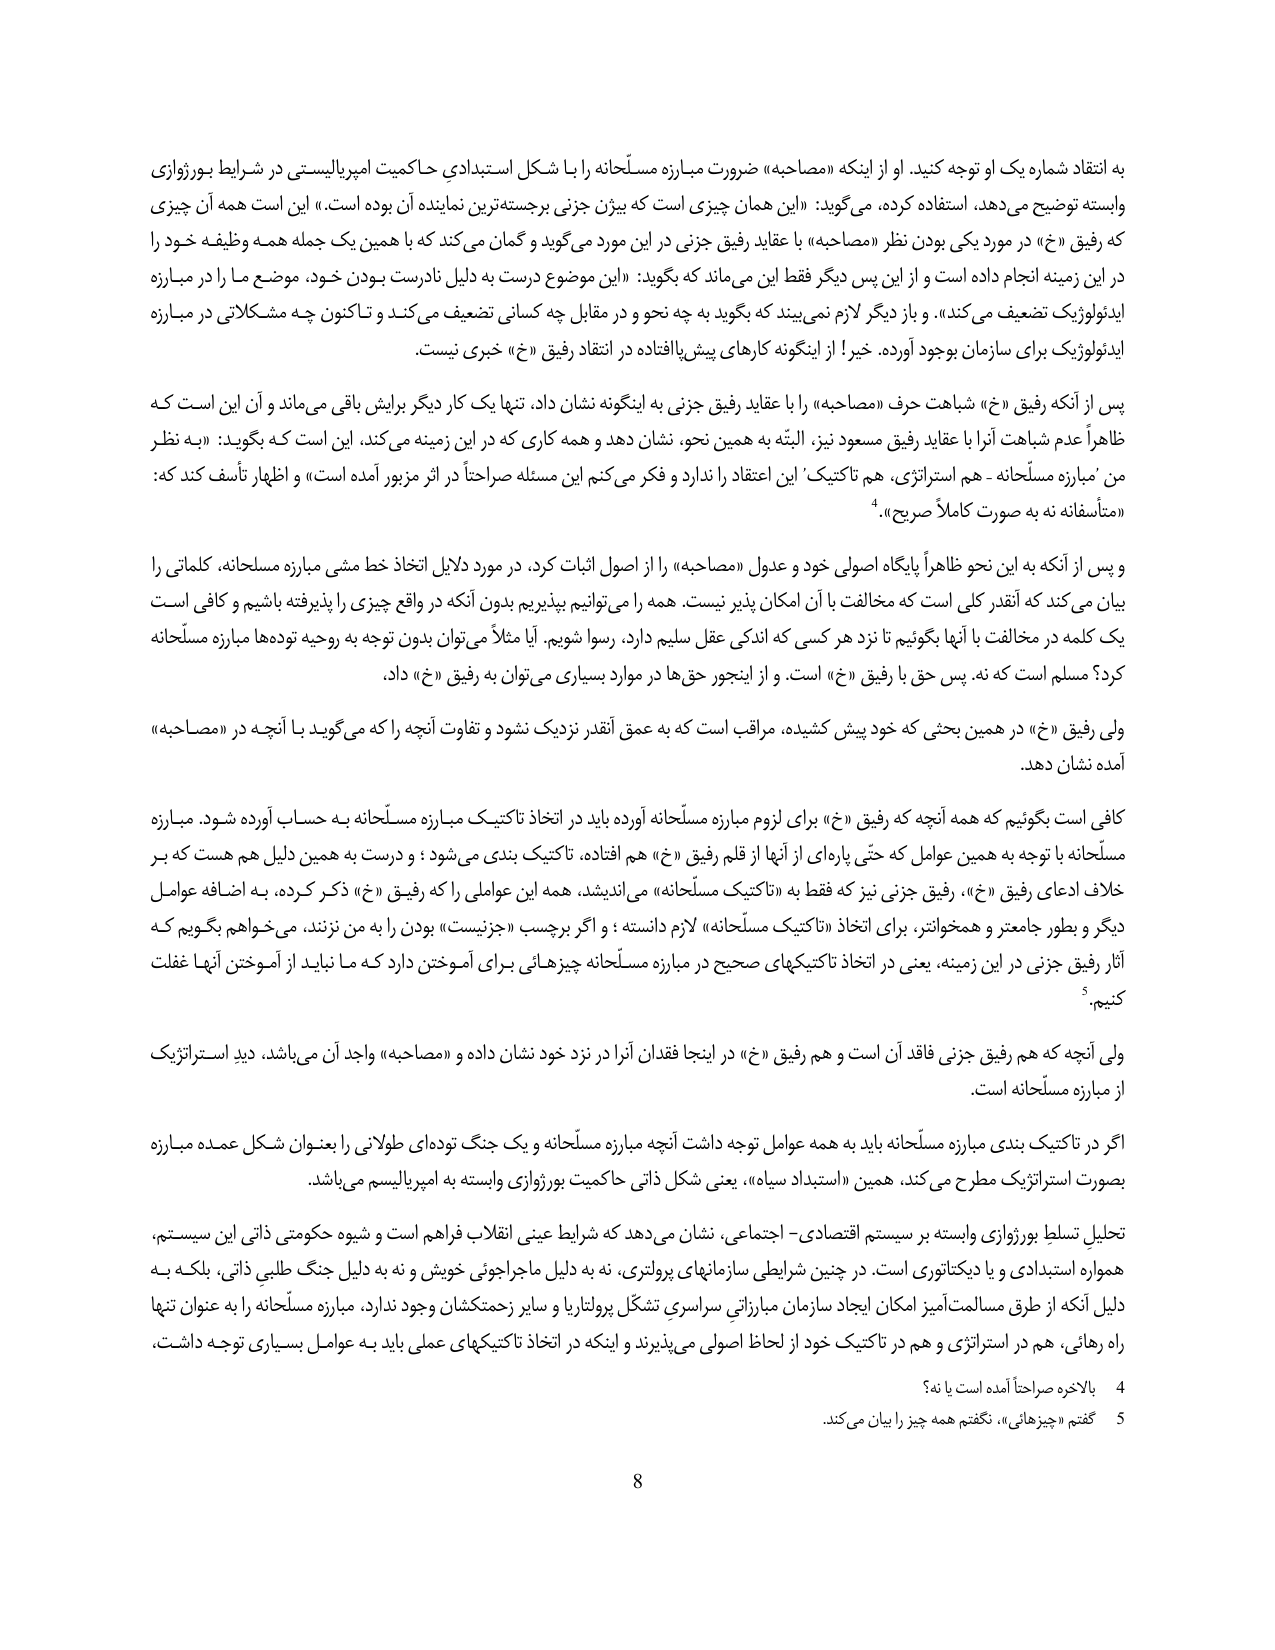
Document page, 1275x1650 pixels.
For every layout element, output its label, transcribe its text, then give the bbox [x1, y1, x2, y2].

text گفتم «چیزهائی»، نگفتم همه چیز را بیان می‌کند. [150, 1404, 1125, 1434]
text بالاخره صراحتاً آمده است یا نه؟ [150, 1374, 1125, 1404]
text پس از آنکه رفیق «خ» شباهت حرف «مصاحبه» را با عقاید رفیق جزنی به اینگونه نشان داد، تنها یک کار دیگر برایش باقی می‌ماند و آن این است که ظاهراً عدم شباهت آنرا با عقاید رفیق مسعود نیز، البتّه به همین نحو، نشان دهد و همه کاری که در این زمینه می‌کند، این است که بگوید: «به نظر من ‪’‬مبارزه مسلّحانه – هم استراتژی، هم تاکتیک‪’‬ این اعتقاد را ندارد و فکر می‌کنم این مسئله صراحتاً در اثر مزبور آمده است» و اظهار تأسف کند که: «متأسفانه نه به صورت کاملاً صریح». [150, 385, 1125, 529]
text اگر در تاکتیک بندی مبارزه مسلّحانه باید به همه عوامل توجه داشت آنچه مبارزه مسلّحانه و یک جنگ توده‌ای طولانی را بعنوان شکل عمده مبارزه بصورت استراتژیک مطرح می‌کند، همین «استبداد سیاه»، یعنی شکل ذاتی حاکمیت بورژوازی وابسته به امپریالیسم می‌باشد. [150, 1125, 1125, 1197]
text به انتقاد شماره یک او توجه کنید. او از اینکه «مصاحبه» ضرورت مبارزه مسلّحانه را با شکل استبدادی‌ِ حاکمیت امپریالیستی در شرایط بورژوازی وابسته توضیح می‌دهد، استفاده کرده، می‌گوید: «این همان چیزی است که بیژن جزنی برجسته‌ترین نماینده آن بوده است.» این است همه آن چیزی که رفیق «خ» در مورد یکی بودن نظر «مصاحبه» با عقاید رفیق جزنی در این مورد می‌گوید و گمان می‌کند که با همین یک جمله همه وظیفه خود را در این زمینه انجام داده است و از این پس دیگر فقط این می‌ماند که بگوید: «این موضوع درست به دلیل نادرست بودن خود، موضع ما را در مبارزه ایدئولوژیک تضعیف می‌کند». و باز دیگر لازم نمی‌بیند که بگوید به چه نحو و در مقابل چه کسانی تضعیف می‌کند و تاکنون چه مشکلاتی در مبارزه ایدئولوژیک برای سازمان بوجود آورده. خیر! از اینگونه کارهای پیش‌پا‌افتاده در انتقاد رفیق «خ» خبری نیست. [150, 150, 1125, 367]
text و پس از آنکه به این نحو ظاهراً پایگاه اصولی خود و عدول «مصاحبه» را از اصول اثبات کرد، در مورد دلایل اتخاذ خط مشی مبارزه مسلحانه، کلماتی را بیان می‌کند که آنقدر کلی است که مخالفت با آن امکان پذیر نیست. همه را می‌توانیم بپذیریم بدون آنکه در واقع چیزی را پذیرفته باشیم و کافی است یک کلمه در مخالفت با آنها بگوئیم تا نزد هر کسی که اندکی عقل سلیم دارد، رسوا شویم. آیا مثلاً می‌توان بدون توجه به روحیه توده‌ها مبارزه مسلّحانه کرد؟ مسلم است که نه. پس حق با رفیق «خ» است. و از اینجور حق‌ها در موارد بسیاری می‌توان به رفیق «خ» داد، [150, 547, 1125, 692]
text تحلیل‌ِ تسلط‌ِ بورژوازی وابسته بر سیستم اقتصادی- اجتماعی، نشان می‌دهد که شرایط عینی انقلاب فراهم است و شیوه حکومتی ذاتی این سیستم، همواره استبدادی و یا دیکتاتوری است. در چنین شرایطی سازمانهای پرولتری، نه به دلیل ماجراجوئی خویش و نه به دلیل جنگ طلبی‌ِ ذاتی، بلکه به دلیل آنکه از طرق مسالمت‌آمیز امکان ایجاد سازمان مبارزاتی‌ِ سراسری‌ِ تشکّل پرولتاریا و سایر زحمتکشان وجود ندارد، مبارزه مسلّحانه را به عنوان تنها راه رهائی، هم در استراتژی و هم در تاکتیک خود از لحاظ اصولی می‌پذیرند و اینکه در اتخاذ تاکتیکهای عملی باید به عوامل بسیاری توجه داشت، بهیچوجه نقش این عامل اصلی را که تعیین‌کننده استراتژی در تمام مرحله انقلاب بورژوا- دمکراتیک ملّی است، نفی نمی‌کند. [150, 1215, 1125, 1360]
text ولی رفیق «خ» در همین بحثی که خود پیش کشیده، مراقب است که به عمق آنقدر نزدیک نشود و تفاوت آنچه را که می‌گوید با آنچه در «مصاحبه» آمده نشان دهد. [150, 710, 1125, 782]
text ولی آنچه که هم رفیق جزنی فاقد آن است و هم رفیق «خ» در اینجا فقدان آنرا در نزد خود نشان داده و «مصاحبه» واجد آن می‌باشد، دید‌ِ استراتژیک از مبارزه مسلّحانه است. [150, 1035, 1125, 1107]
text کافی است بگوئیم که همه آنچه که رفیق «خ» برای لزوم مبارزه مسلّحانه آورده باید در اتخاذ تاکتیک مبارزه مسلّحانه به حساب آورده شود. مبارزه مسلّحانه با توجه به همین عوامل که حتّی پاره‌ای از آنها از قلم رفیق «خ» هم افتاده، تاکتیک بندی می‌شود ؛ و درست به همین دلیل هم هست که بر خلاف ادعای رفیق «خ»، رفیق جزنی نیز که فقط به «تاکتیک مسلّحانه» می‌اندیشد، همه این عواملی را که رفیق «خ» ذکر کرده، به اضافه عوامل دیگر و بطور جامعتر و همخوانتر، برای اتخاذ «تاکتیک مسلّحانه» لازم دانسته ؛ و اگر برچسب «جزنیست» بودن را به من نزنند، می‌خواهم بگویم که آثار رفیق جزنی در این زمینه، یعنی در اتخاذ تاکتیکهای صحیح در مبارزه مسلّحانه چیزهائی برای آموختن دارد که ما نباید از آموختن آنها غفلت کنیم. [150, 800, 1125, 1017]
